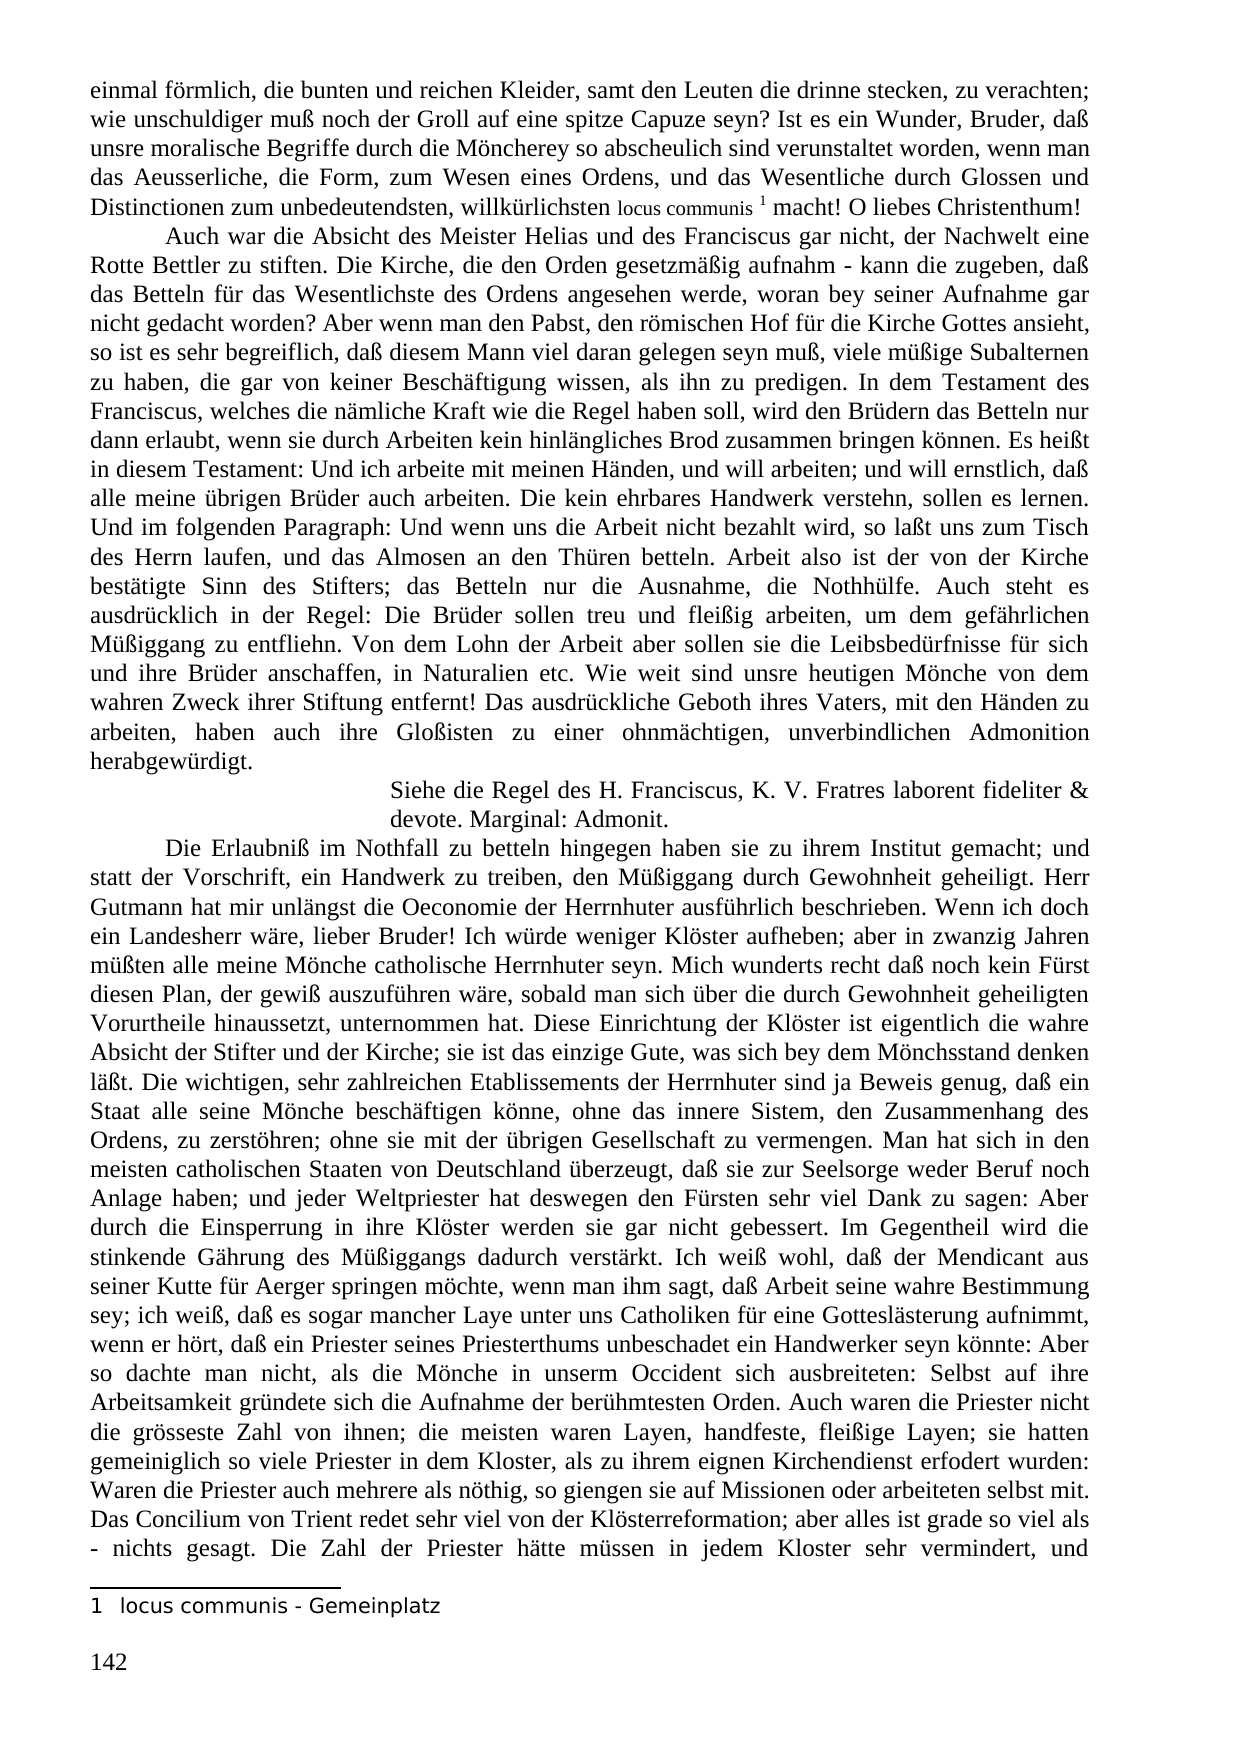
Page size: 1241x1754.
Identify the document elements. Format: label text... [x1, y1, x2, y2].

text Siehe die Regel des H. Franciscus, K. V. Fratres laborent fideliter & devote. Marginal: Admonit. [390, 774, 1091, 833]
text Die Erlaubniß im Nothfall zu betteln hingegen haben sie zu ihrem Institut gemacht; und statt der Vorschrift, ein Handwerk zu treiben, den Müßiggang durch Gewohnheit geheiligt. Herr Gutmann hat mir unlängst die Oeconomie der Herrnhuter ausführlich beschrieben. Wenn ich doch ein Landesherr wäre, lieber Bruder! Ich würde weniger Klöster aufheben; aber in zwanzig Jahren müßten alle meine Mönche catholische Herrnhuter seyn. Mich wunderts recht daß noch kein Fürst diesen Plan, der gewiß auszuführen wäre, sobald man sich über die durch Gewohnheit geheiligten Vorurtheile hinaussetzt, unternommen hat. Diese Einrichtung der Klöster ist eigentlich die wahre Absicht der Stifter und der Kirche; sie ist das einzige Gute, was sich bey dem Mönchsstand denken läßt. Die wichtigen, sehr zahlreichen Etablissements der Herrnhuter sind ja Beweis genug, daß ein Staat alle seine Mönche beschäftigen könne, ohne das innere Sistem, den Zusammenhang des Ordens, zu zerstöhren; ohne sie mit der übrigen Gesellschaft zu vermengen. Man hat sich in den meisten catholischen Staaten von Deutschland überzeugt, daß sie zur Seelsorge weder Beruf noch Anlage haben; und jeder Weltpriester hat deswegen den Fürsten sehr viel Dank zu sagen: Aber durch die Einsperrung in ihre Klöster werden sie gar nicht gebessert. Im Gegentheil wird die stinkende Gährung des Müßiggangs dadurch verstärkt. Ich weiß wohl, daß der Mendicant aus seiner Kutte für Aerger springen möchte, wenn man ihm sagt, daß Arbeit seine wahre Bestimmung sey; ich weiß, daß es sogar mancher Laye unter uns Catholiken für eine Gotteslästerung aufnimmt, wenn er hört, daß ein Priester seines Priesterthums unbeschadet ein Handwerker seyn könnte: Aber so dachte man nicht, als die Mönche in unserm Occident sich ausbreiteten: Selbst auf ihre Arbeitsamkeit gründete sich die Aufnahme der berühmtesten Orden. Auch waren die Priester nicht die grösseste Zahl von ihnen; die meisten waren Layen, handfeste, fleißige Layen; sie hatten gemeiniglich so viele Priester in dem Kloster, als zu ihrem eignen Kirchendienst erfodert wurden: Waren die Priester auch mehrere als nöthig, so giengen sie auf Missionen oder arbeiteten selbst mit. Das Concilium von Trient redet sehr viel von der Klösterreformation; aber alles ist grade so viel als - nichts gesagt. Die Zahl der Priester hätte müssen in jedem Kloster sehr vermindert, und [90, 833, 1091, 1562]
text Auch war die Absicht des Meister Helias und des Franciscus gar nicht, der Nachwelt eine Rotte Bettler zu stiften. Die Kirche, die den Orden gesetzmäßig aufnahm - kann die zugeben, daß das Betteln für das Wesentlichste des Ordens angesehen werde, woran bey seiner Aufnahme gar nicht gedacht worden? Aber wenn man den Pabst, den römischen Hof für die Kirche Gottes ansieht, so ist es sehr begreiflich, daß diesem Mann viel daran gelegen seyn muß, viele müßige Subalternen zu haben, die gar von keiner Beschäftigung wissen, als ihn zu predigen. In dem Testament des Franciscus, welches die nämliche Kraft wie die Regel haben soll, wird den Brüdern das Betteln nur dann erlaubt, wenn sie durch Arbeiten kein hinlängliches Brod zusammen bringen können. Es heißt in diesem Testament: Und ich arbeite mit meinen Händen, und will arbeiten; und will ernstlich, daß alle meine übrigen Brüder auch arbeiten. Die kein ehrbares Handwerk verstehn, sollen es lernen. Und im folgenden Paragraph: Und wenn uns die Arbeit nicht bezahlt wird, so laßt uns zum Tisch des Herrn laufen, und das Almosen an den Thüren betteln. Arbeit also ist der von der Kirche bestätigte Sinn des Stifters; das Betteln nur die Ausnahme, die Nothhülfe. Auch steht es ausdrücklich in der Regel: Die Brüder sollen treu und fleißig arbeiten, um dem gefährlichen Müßiggang zu entfliehn. Von dem Lohn der Arbeit aber sollen sie die Leibsbedürfnisse für sich und ihre Brüder anschaffen, in Naturalien etc. Wie weit sind unsre heutigen Mönche von dem wahren Zweck ihrer Stiftung entfernt! Das ausdrückliche Geboth ihres Vaters, mit den Händen zu arbeiten, haben auch ihre Gloßisten zu einer ohnmächtigen, unverbindlichen Admonition herabgewürdigt. [90, 220, 1091, 774]
text einmal förmlich, die bunten und reichen Kleider, samt den Leuten die drinne stecken, zu verachten; wie unschuldiger muß noch der Groll auf eine spitze Capuze seyn? Ist es ein Wunder, Bruder, daß unsre moralische Begriffe durch die Möncherey so abscheulich sind verunstaltet worden, wenn man das Aeusserliche, die Form, zum Wesen eines Ordens, und das Wesentliche durch Glossen und Distinctionen zum unbedeutendsten, willkürlichsten locus communis macht! O liebes Christenthum! [90, 75, 1091, 220]
text locus communis - Gemeinplatz [90, 1594, 1091, 1618]
